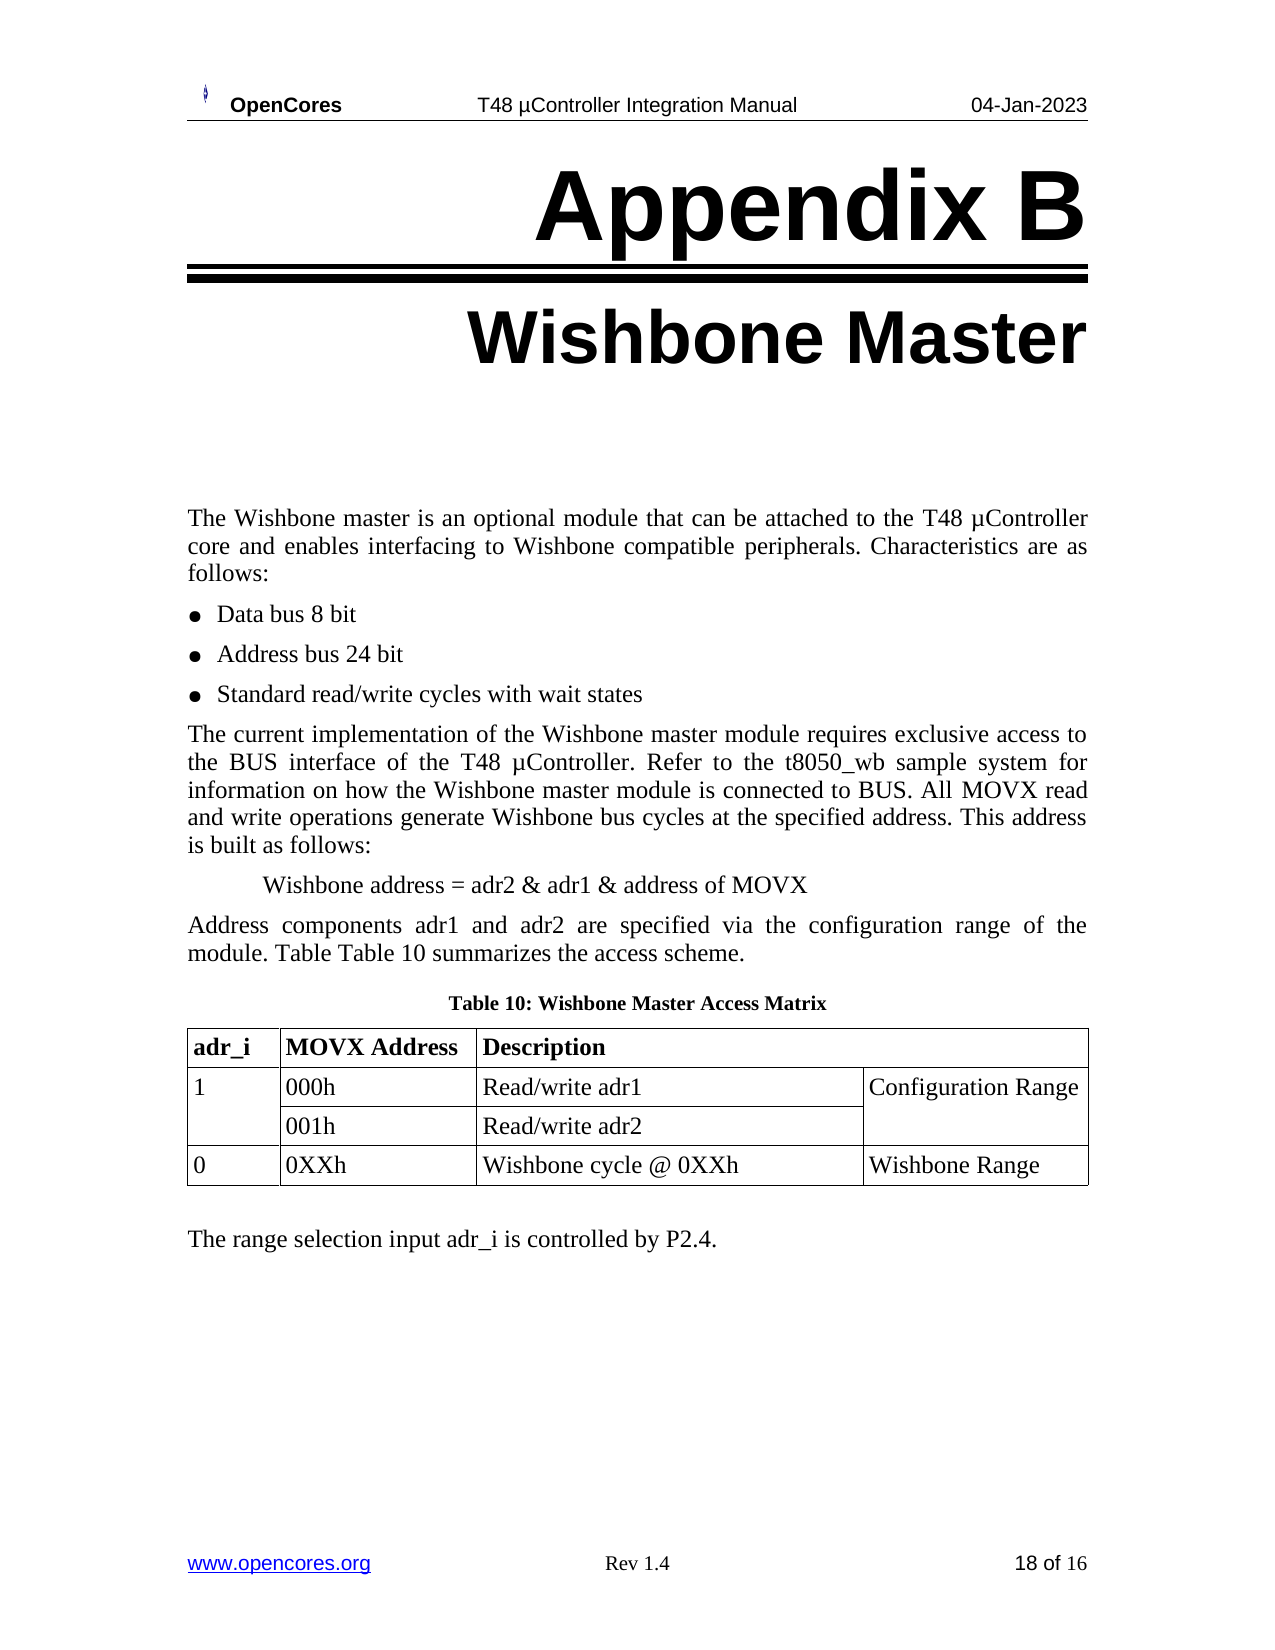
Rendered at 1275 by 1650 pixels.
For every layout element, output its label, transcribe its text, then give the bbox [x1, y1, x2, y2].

table_header Description [477, 1029, 1088, 1067]
text Wishbone address = adr2 & adr1 & address of MOVX [262, 871, 1088, 899]
text The range selection input adr_i is controlled by P2.4. [187, 1225, 1088, 1253]
text Wishbone Master [187, 295, 1088, 379]
text The Wishbone master is an optional module that can be attached to the T48 µController core and enables interfacing to Wishbone compatible peripherals. Characteristics are as follows: [187, 504, 1088, 587]
list Address bus 24 bit [187, 640, 1088, 668]
table_header MOVX Address [281, 1029, 476, 1067]
table_header adr_i [188, 1029, 279, 1067]
table_cell 001h [281, 1107, 476, 1145]
text Table 10: Wishbone Master Access Matrix [187, 992, 1088, 1015]
list Standard read/write cycles with wait states [187, 680, 1088, 708]
table_cell Read/write adr1 [477, 1068, 863, 1106]
table_cell Wishbone cycle @ 0XXh [477, 1146, 863, 1185]
text Address components adr1 and adr2 are specified via the configuration range of the module. Table 10 summarizes the access scheme. [187, 912, 1088, 967]
text The current implementation of the Wishbone master module requires exclusive access to the BUS interface of the T48 µController. Refer to the t8050_wb sample system for information on how the Wishbone master module is connected to BUS. All MOVX read and write operations generate Wishbone bus cycles at the specified address. This address is built as follows: [187, 720, 1088, 859]
table_cell 0XXh [281, 1146, 476, 1185]
list Data bus 8 bit [187, 600, 1088, 627]
table_cell 000h [281, 1068, 476, 1106]
table_cell 1 [188, 1068, 279, 1145]
table_cell Wishbone Range [864, 1146, 1088, 1185]
table_cell 0 [188, 1146, 279, 1185]
table_cell Configuration Range [864, 1068, 1088, 1145]
table_cell Read/write adr2 [477, 1107, 863, 1145]
